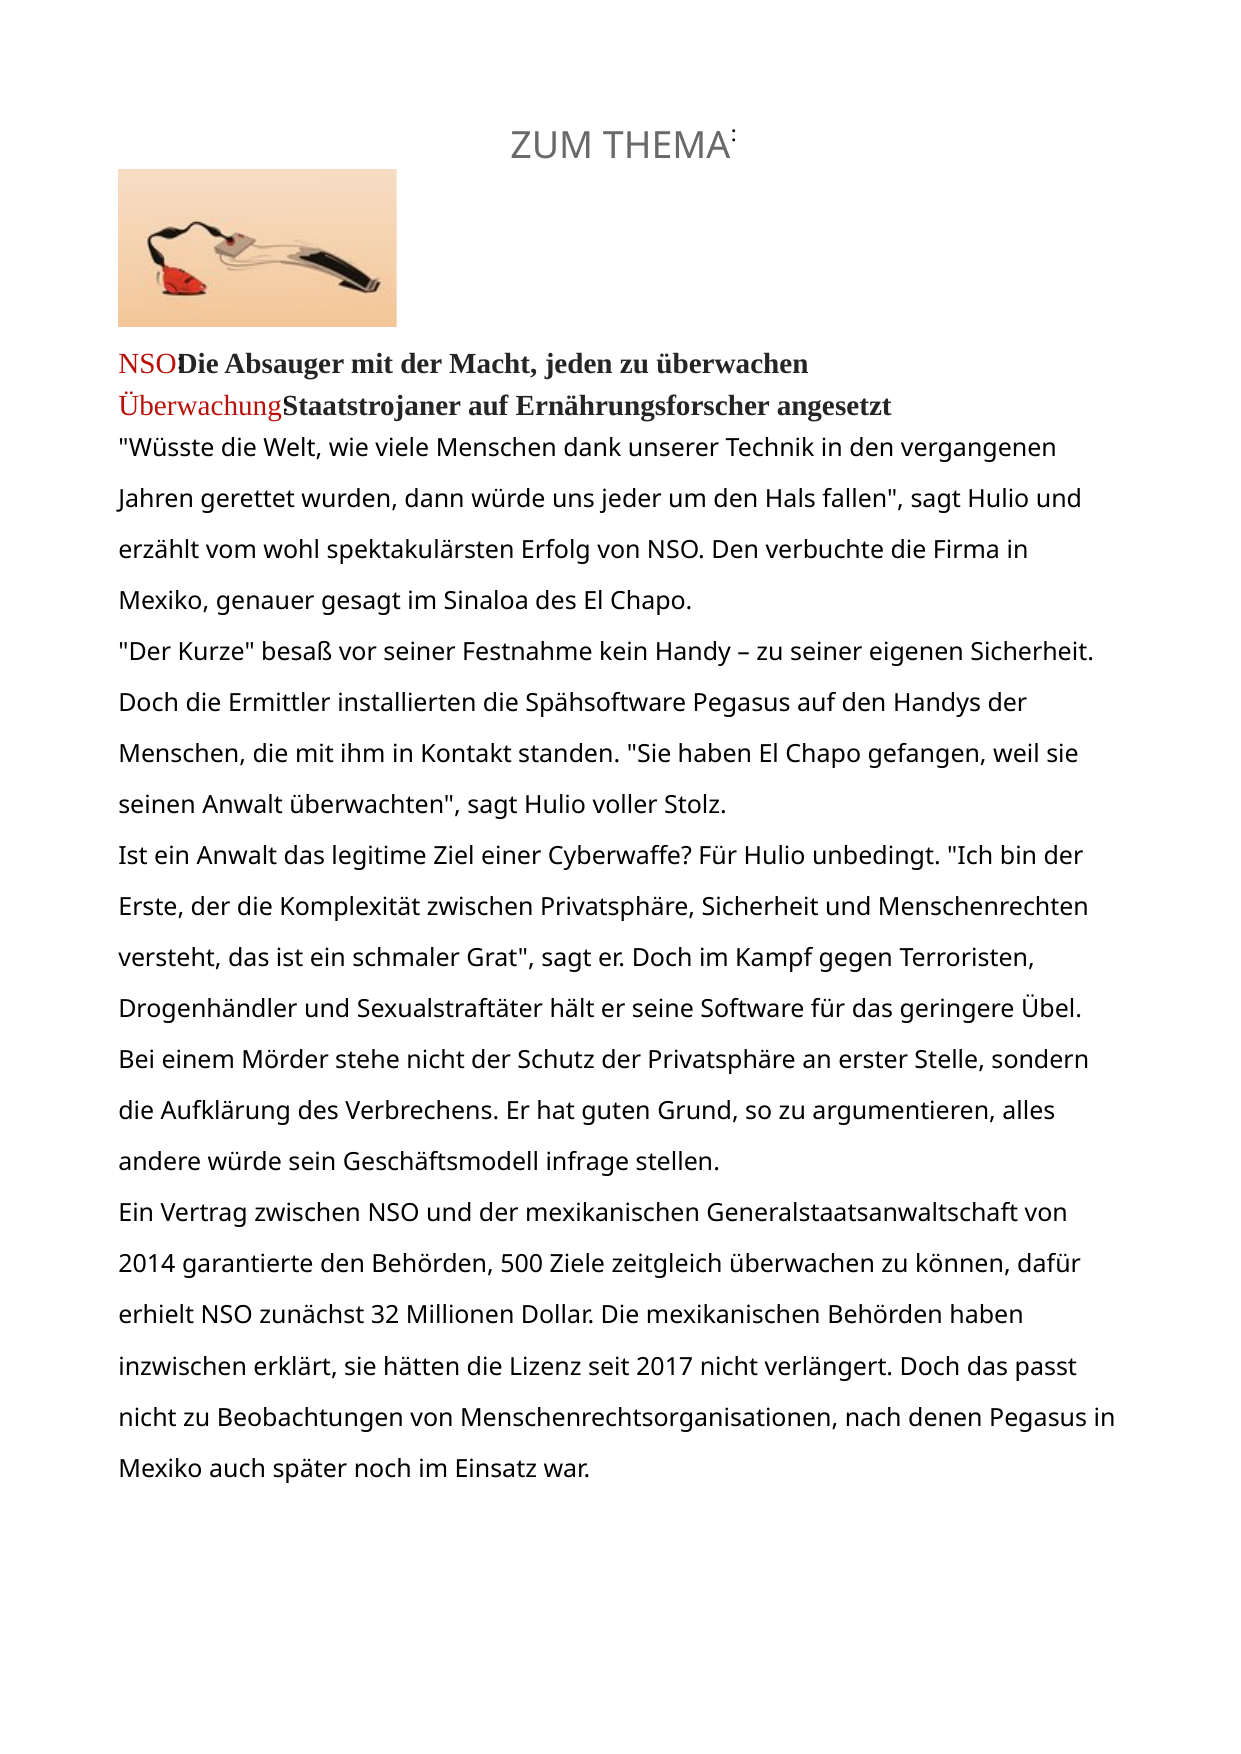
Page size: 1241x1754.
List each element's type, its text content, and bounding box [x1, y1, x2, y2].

subtitle NSODie Absauger mit der Macht, jeden zu überwachen [118, 346, 1122, 379]
text Ist ein Anwalt das legitime Ziel einer Cyberwaffe? Für Hulio unbedingt. "Ich bin der Erste, der die Komplexität zwischen Privatsphäre, Sicherheit und Menschenrechten versteht, das ist ein schmaler Grat", sagt er. Doch im Kampf gegen Terroristen, Drogenhändler und Sexualstraftäter hält er seine Software für das geringere Übel. Bei einem Mörder stehe nicht der Schutz der Privatsphäre an erster Stelle, sondern die Aufklärung des Verbrechens. Er hat guten Grund, so zu argumentieren, alles andere würde sein Geschäftsmodell infrage stellen. [118, 838, 1122, 1178]
subtitle ÜberwachungStaatstrojaner auf Ernährungsforscher angesetzt [118, 388, 1122, 421]
text Ein Vertrag zwischen NSO und der mexikanischen Generalstaatsanwaltschaft von 2014 garantierte den Behörden, 500 Ziele zeitgleich überwachen zu können, dafür erhielt NSO zunächst 32 Millionen Dollar. Die mexikanischen Behörden haben inzwischen erklärt, sie hätten die Lizenz seit 2017 nicht verlängert. Doch das passt nicht zu Beobachtungen von Menschenrechtsorganisationen, nach denen Pegasus in Mexiko auch später noch im Einsatz war. [118, 1195, 1122, 1484]
text "Wüsste die Welt, wie viele Menschen dank unserer Technik in den vergangenen Jahren gerettet wurden, dann würde uns jeder um den Hals fallen", sagt Hulio und erzählt vom wohl spektakulärsten Erfolg von NSO. Den verbuchte die Firma in Mexiko, genauer gesagt im Sinaloa des El Chapo. [118, 429, 1122, 617]
text "Der Kurze" besaß vor seiner Festnahme kein Handy – zu seiner eigenen Sicherheit. Doch die Ermittler installierten die Spähsoftware Pegasus auf den Handys der Menschen, die mit ihm in Kontakt standen. "Sie haben El Chapo gefangen, weil sie seinen Anwalt überwachten", sagt Hulio voller Stolz. [118, 634, 1122, 821]
subtitle ZUM THEMA [118, 118, 1122, 169]
picture [118, 169, 397, 327]
